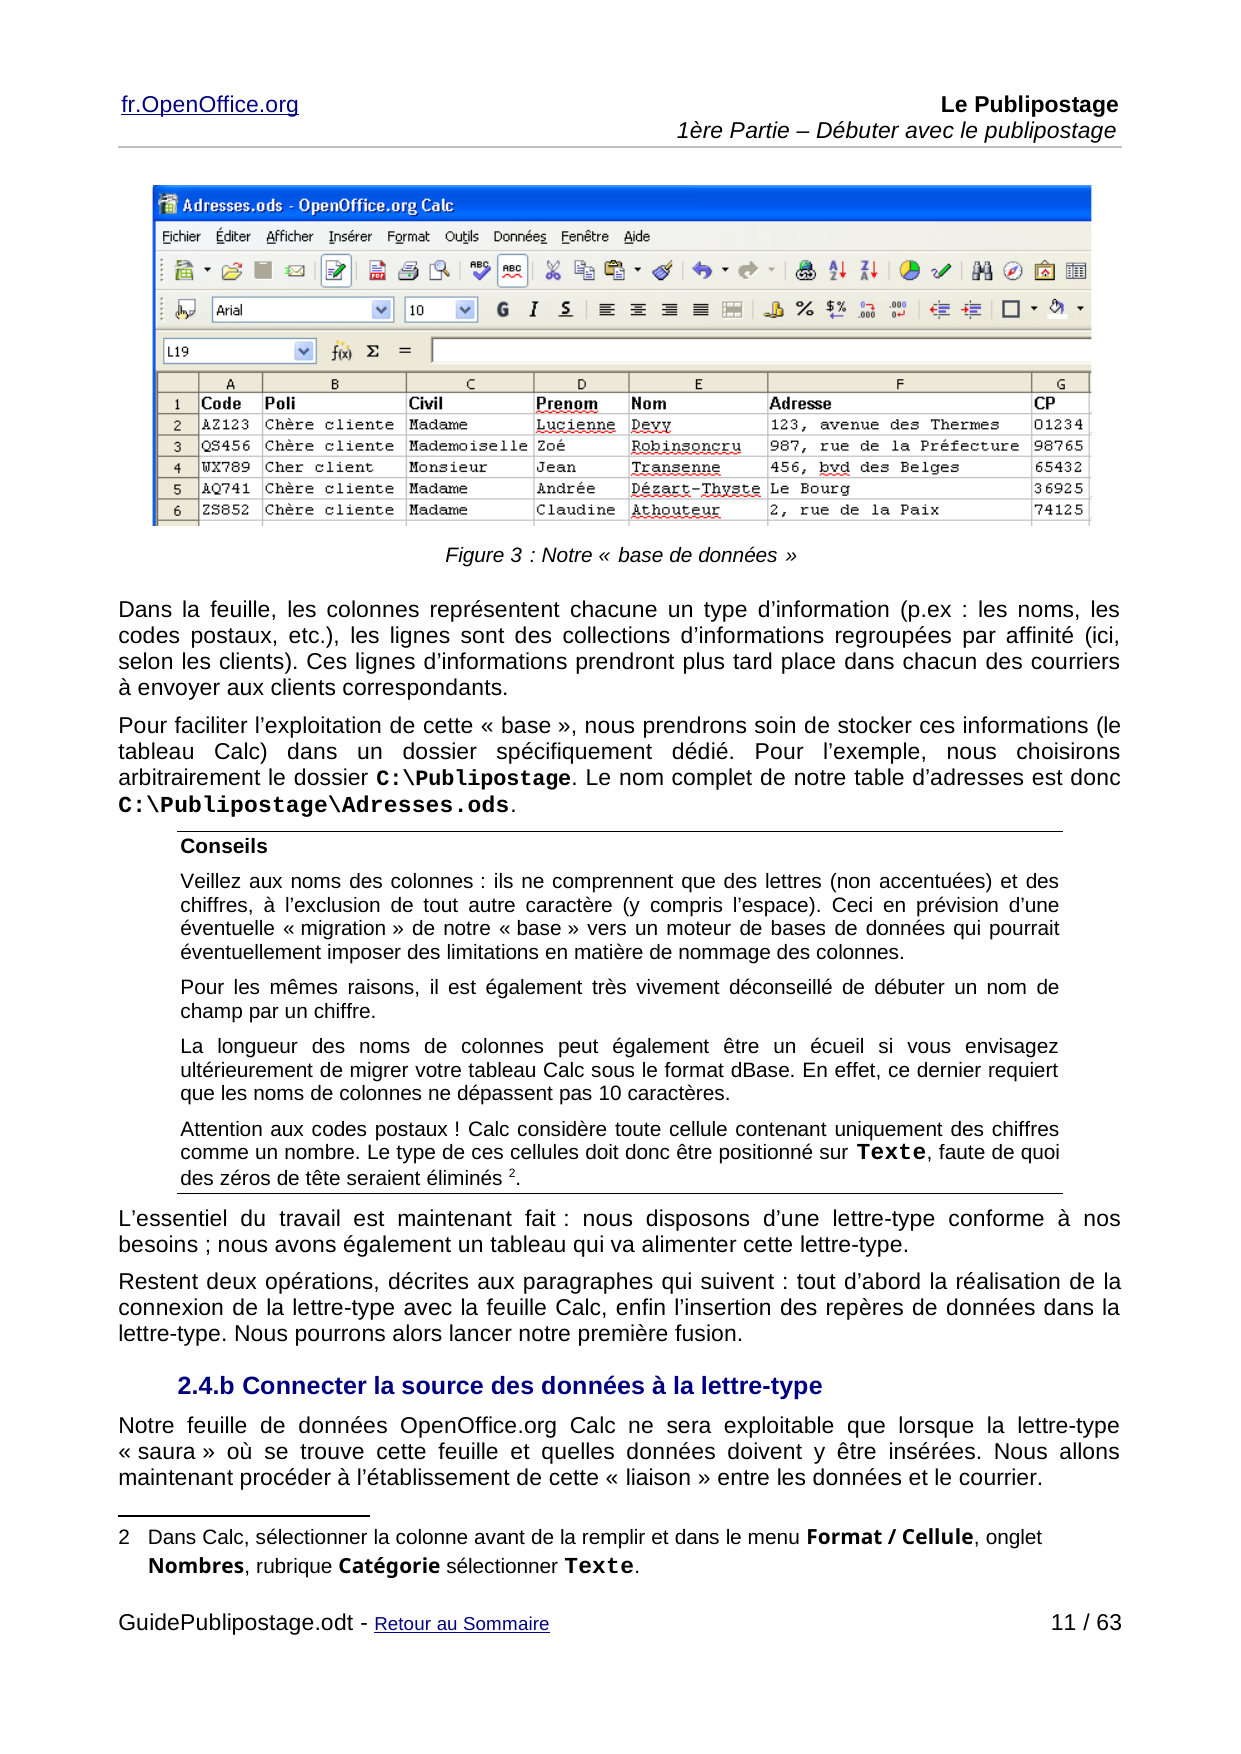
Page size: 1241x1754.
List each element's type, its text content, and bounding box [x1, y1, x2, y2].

text Attention aux codes postaux ! Calc considère toute cellule contenant uniquement des chiffres comme un nombre. Le type de ces cellules doit donc être positionné sur Texte, faute de quoi des zéros de tête seraient éliminés . [177, 1114, 1063, 1193]
subtitle Connecter la source des données à la lettre-type [177, 1372, 1122, 1400]
text Notre feuille de données OpenOffice.org Calc ne sera exploitable que lorsque la lettre-type « saura » où se trouve cette feuille et quelles données doivent y être insérées. Nous allons maintenant procéder à l’établissement de cette « liaison » entre les données et le courrier. [118, 1412, 1122, 1491]
text Veillez aux noms des colonnes : ils ne comprennent que des lettres (non accentuées) et des chiffres, à l’exclusion de tout autre caractère (y compris l’espace). Ceci en prévision d’une éventuelle « migration » de notre « base » vers un moteur de bases de données qui pourrait éventuellement imposer des limitations en matière de nommage des colonnes. [177, 867, 1063, 964]
text Dans Calc, sélectionner la colonne avant de la remplir et dans le menu Format / Cellule, onglet Nombres, rubrique Catégorie sélectionner Texte. [118, 1522, 1122, 1580]
text Conseils [177, 832, 1063, 858]
text Pour faciliter l’exploitation de cette « base », nous prendrons soin de stocker ces informations (le tableau Calc) dans un dossier spécifiquement dédié. Pour l’exemple, nous choisirons arbitrairement le dossier C:\Publipostage. Le nom complet de notre table d’adresses est donc C:\Publipostage\Adresses.ods. [118, 712, 1122, 820]
text Dans la feuille, les colonnes représentent chacune un type d’information (p.ex : les noms, les codes postaux, etc.), les lignes sont des collections d’informations regroupées par affinité (ici, selon les clients). Ces lignes d’informations prendront plus tard place dans chacun des courriers à envoyer aux clients correspondants. [118, 178, 1122, 700]
text La longueur des noms de colonnes peut également être un écueil si vous envisagez ultérieurement de migrer votre tableau Calc sous le format dBase. En effet, ce dernier requiert que les noms de colonnes ne dépassent pas 10 caractères. [177, 1032, 1063, 1105]
text Pour les mêmes raisons, il est également très vivement déconseillé de débuter un nom de champ par un chiffre. [177, 973, 1063, 1023]
text Restent deux opérations, décrites aux paragraphes qui suivent : tout d’abord la réalisation de la connexion de la lettre-type avec la feuille Calc, enfin l’insertion des repères de données dans la lettre-type. Nous pourrons alors lancer notre première fusion. [118, 1269, 1122, 1347]
text Figure 3 : Notre « base de données » [152, 526, 1091, 567]
picture [152, 185, 1092, 526]
text L’essentiel du travail est maintenant fait : nous disposons d’une lettre-type conforme à nos besoins ; nous avons également un tableau qui va alimenter cette lettre-type. [118, 1205, 1122, 1257]
